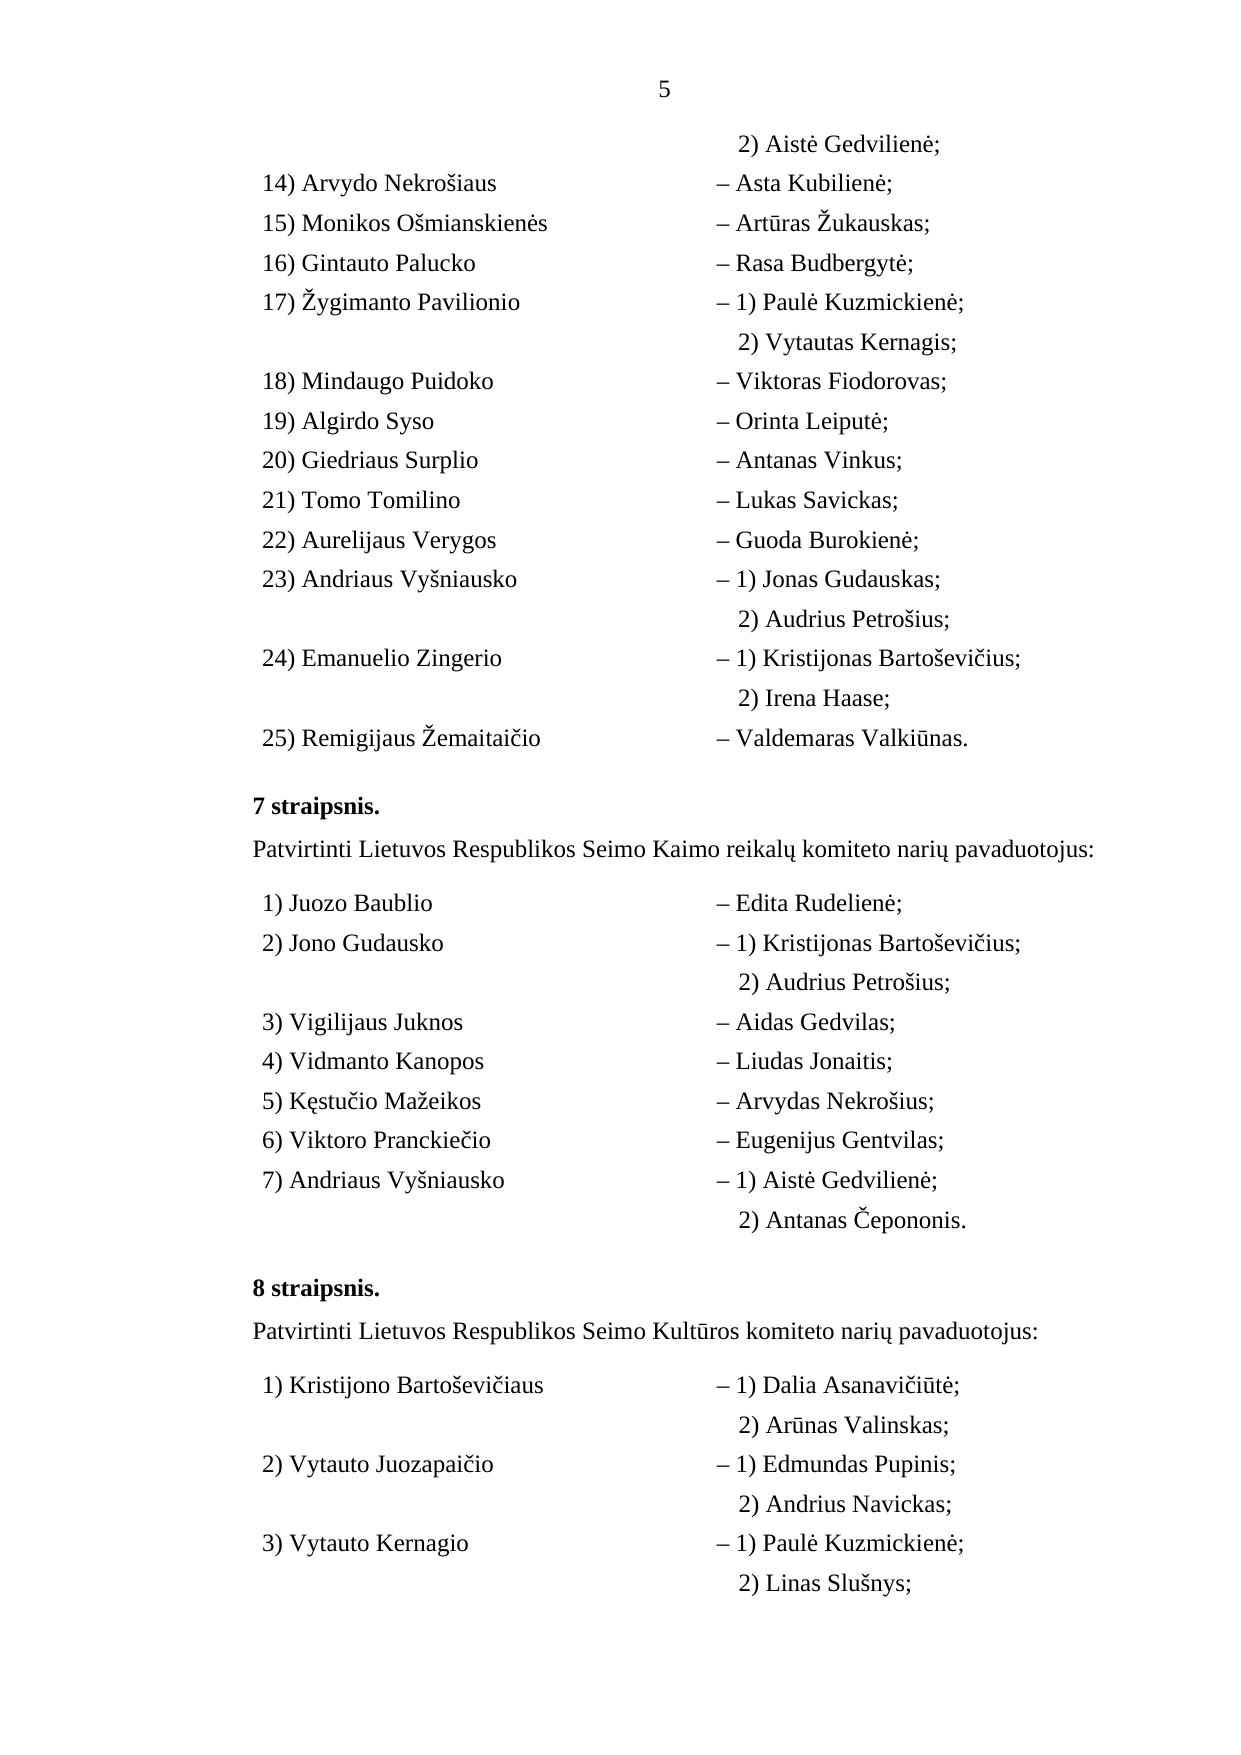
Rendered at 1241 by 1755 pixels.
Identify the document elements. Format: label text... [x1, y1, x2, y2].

text Patvirtinti Lietuvos Respublikos Seimo Kultūros komiteto narių pavaduotojus: [177, 1316, 1152, 1345]
table_cell – Viktoras Fiodorovas; [691, 356, 1151, 395]
table_cell – Antanas Vinkus; [691, 435, 1151, 474]
table_cell 5) Kęstučio Mažeikos [236, 1075, 691, 1115]
table_cell 18) Mindaugo Puidoko [236, 356, 691, 395]
table_cell 6) Viktoro Pranckiečio 7) Andriaus Vyšniausko [236, 1115, 691, 1233]
table_cell 3) Vigilijaus Juknos [236, 996, 691, 1036]
table_cell 20) Giedriaus Surplio [236, 435, 691, 474]
table_cell 16) Gintauto Palucko [236, 237, 691, 276]
table_header – 1) Dalia Asanavičiūtė; 2) Arūnas Valinskas; [691, 1359, 1151, 1438]
table_cell 24) Emanuelio Zingerio [236, 633, 691, 712]
text Patvirtinti Lietuvos Respublikos Seimo Kaimo reikalų komiteto narių pavaduotojus: [177, 834, 1152, 863]
table_cell 15) Monikos Ošmianskienės [236, 197, 691, 237]
table_cell 2) Jono Gudausko [236, 917, 691, 996]
table_cell 22) Aurelijaus Verygos [236, 514, 691, 553]
table_cell 21) Tomo Tomilino [236, 474, 691, 514]
table_cell 25) Remigijaus Žemaitaičio [236, 712, 691, 751]
table_cell – Artūras Žukauskas; [691, 197, 1151, 237]
table_cell – 1) Paulė Kuzmickienė; 2) Linas Slušnys; [691, 1518, 1151, 1597]
table_cell – Arvydas Nekrošius; [691, 1075, 1151, 1115]
table_header 1) Kristijono Bartoševičiaus [236, 1359, 691, 1438]
table_cell – 1) Kristijonas Bartoševičius; 2) Irena Haase; [691, 633, 1151, 712]
table_cell 2) Aistė Gedvilienė; [691, 118, 1151, 158]
table_header – Edita Rudelienė; [691, 877, 1151, 917]
table_cell – Lukas Savickas; [691, 474, 1151, 514]
table_cell – 1) Jonas Gudauskas; 2) Audrius Petrošius; [691, 554, 1151, 633]
table_cell 3) Vytauto Kernagio [236, 1518, 691, 1597]
table_cell 17) Žygimanto Pavilionio [236, 276, 691, 356]
table_cell – 1) Edmundas Pupinis; 2) Andrius Navickas; [691, 1439, 1151, 1518]
table_cell [236, 118, 691, 158]
table_cell – Aidas Gedvilas; [691, 996, 1151, 1036]
text 8 straipsnis. [177, 1273, 1152, 1302]
table_cell 23) Andriaus Vyšniausko [236, 554, 691, 633]
table_cell 14) Arvydo Nekrošiaus [236, 158, 691, 197]
table_cell – Asta Kubilienė; [691, 158, 1151, 197]
table_cell – Orinta Leiputė; [691, 395, 1151, 435]
table_cell – Liudas Jonaitis; [691, 1036, 1151, 1075]
table_cell 19) Algirdo Syso [236, 395, 691, 435]
table_cell – Guoda Burokienė; [691, 514, 1151, 553]
text 7 straipsnis. [177, 791, 1152, 820]
table_cell 4) Vidmanto Kanopos [236, 1036, 691, 1075]
table_cell – Eugenijus Gentvilas; – 1) Aistė Gedvilienė; 2) Antanas Čepononis. [691, 1115, 1151, 1233]
table_cell 2) Vytauto Juozapaičio [236, 1439, 691, 1518]
table_header 1) Juozo Baublio [236, 877, 691, 917]
table_cell – Rasa Budbergytė; [691, 237, 1151, 276]
table_cell – 1) Kristijonas Bartoševičius; 2) Audrius Petrošius; [691, 917, 1151, 996]
table_cell – 1) Paulė Kuzmickienė; 2) Vytautas Kernagis; [691, 276, 1151, 356]
table_cell – Valdemaras Valkiūnas. [691, 712, 1151, 751]
